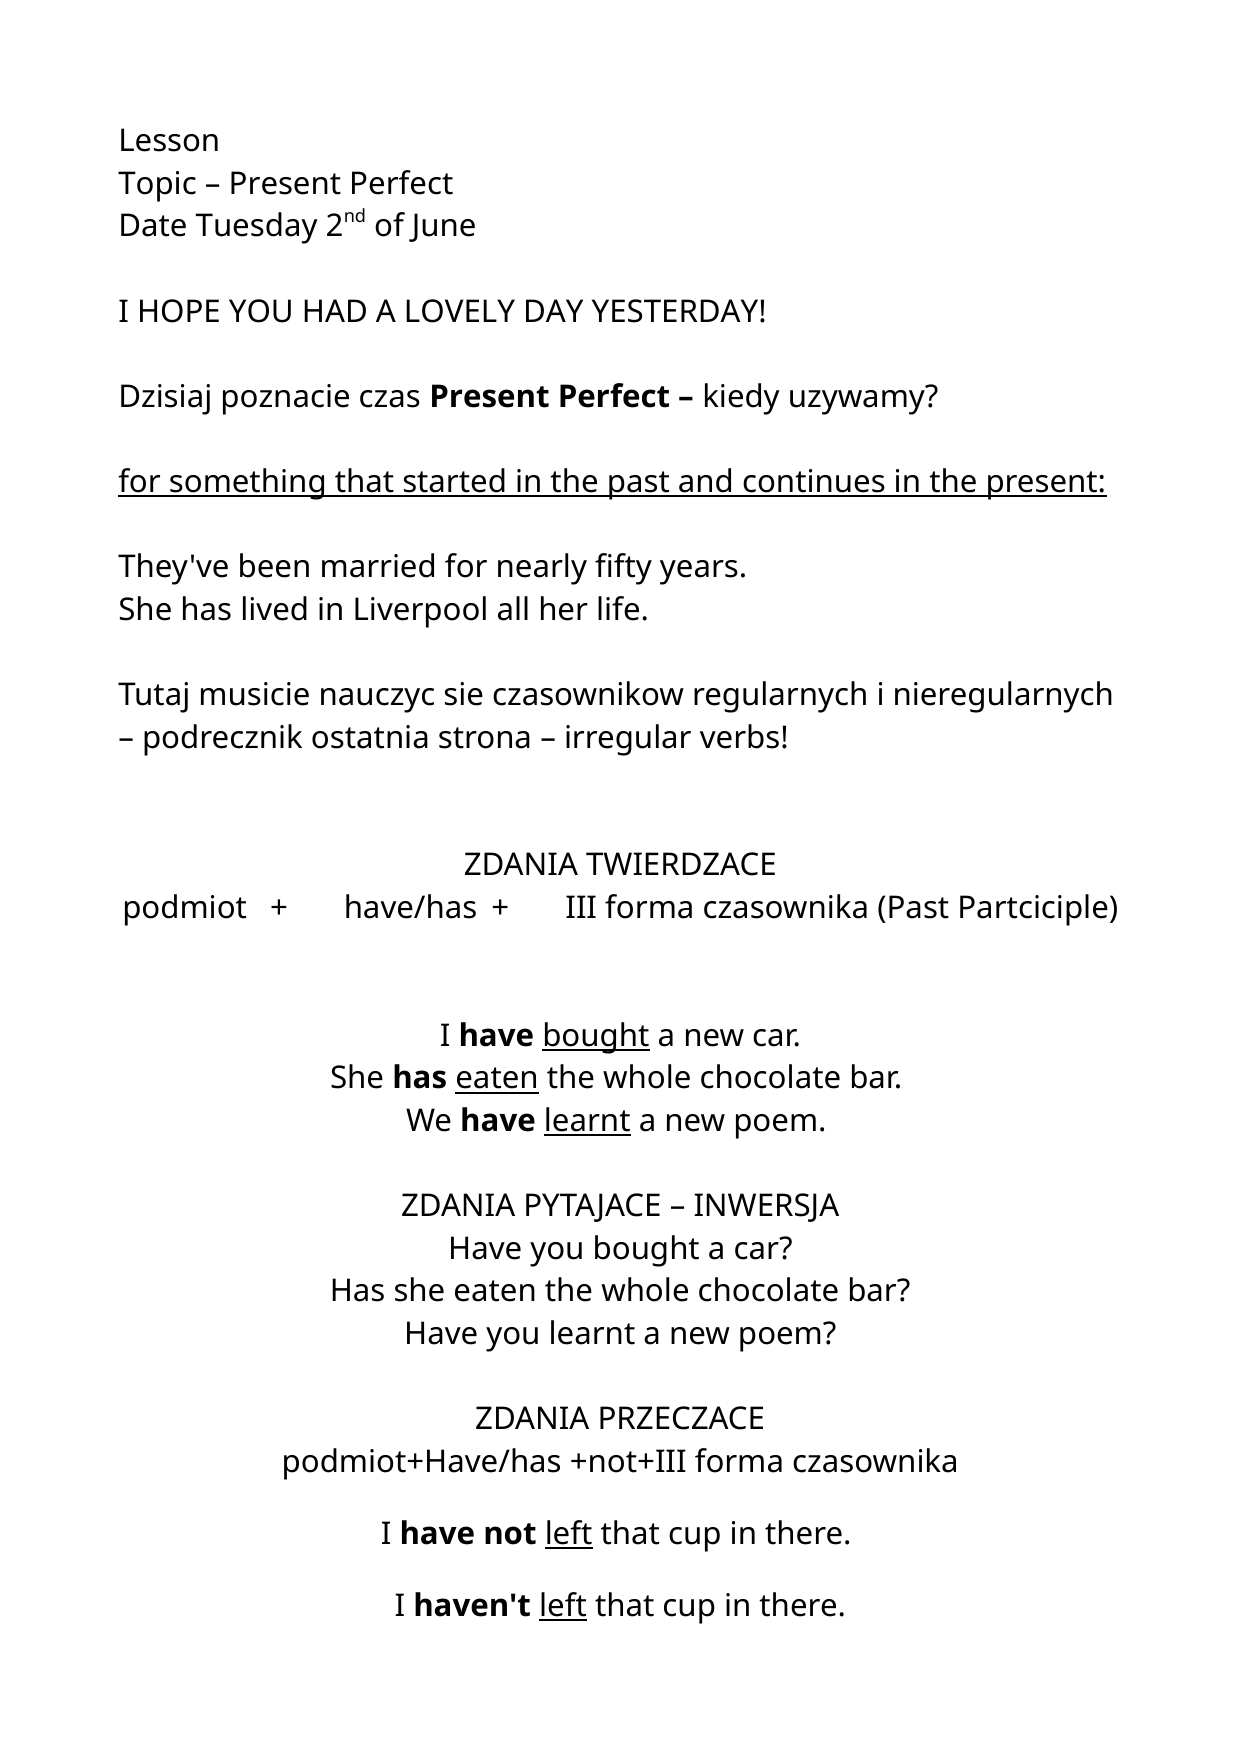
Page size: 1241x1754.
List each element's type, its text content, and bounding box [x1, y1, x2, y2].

text ZDANIA TWIERDZACE [118, 842, 1122, 885]
text Lesson [118, 118, 1122, 161]
text She has eaten the whole chocolate bar. [118, 1055, 1122, 1098]
text Date Tuesday 2nd of June [118, 203, 1122, 246]
text I HOPE YOU HAD A LOVELY DAY YESTERDAY! [118, 288, 1122, 331]
text Has she eaten the whole chocolate bar? [118, 1268, 1122, 1311]
text Tutaj musicie nauczyc sie czasownikow regularnych i nieregularnych – podrecznik ostatnia strona – irregular verbs! [118, 672, 1122, 757]
text They've been married for nearly fifty years. [118, 544, 1122, 587]
text ZDANIA PYTAJACE – INWERSJA [118, 1183, 1122, 1226]
text Dzisiaj poznacie czas Present Perfect – kiedy uzywamy? [118, 374, 1122, 416]
text ZDANIA PRZECZACE [118, 1396, 1122, 1439]
text Have you learnt a new poem? [118, 1311, 1122, 1354]
text Topic – Present Perfect [118, 161, 1122, 203]
text I have bought a new car. [118, 1013, 1122, 1055]
text podmiot + have/has + III forma czasownika (Past Partciciple) [118, 885, 1122, 928]
text I have not left that cup in there. [118, 1511, 1122, 1553]
text We have learnt a new poem. [118, 1098, 1122, 1141]
text She has lived in Liverpool all her life. [118, 587, 1122, 629]
text Have you bought a car? [118, 1226, 1122, 1268]
text podmiot+Have/has +not+III forma czasownika [118, 1439, 1122, 1481]
text for something that started in the past and continues in the present: [118, 459, 1122, 502]
text I haven't left that cup in there. [118, 1583, 1122, 1626]
